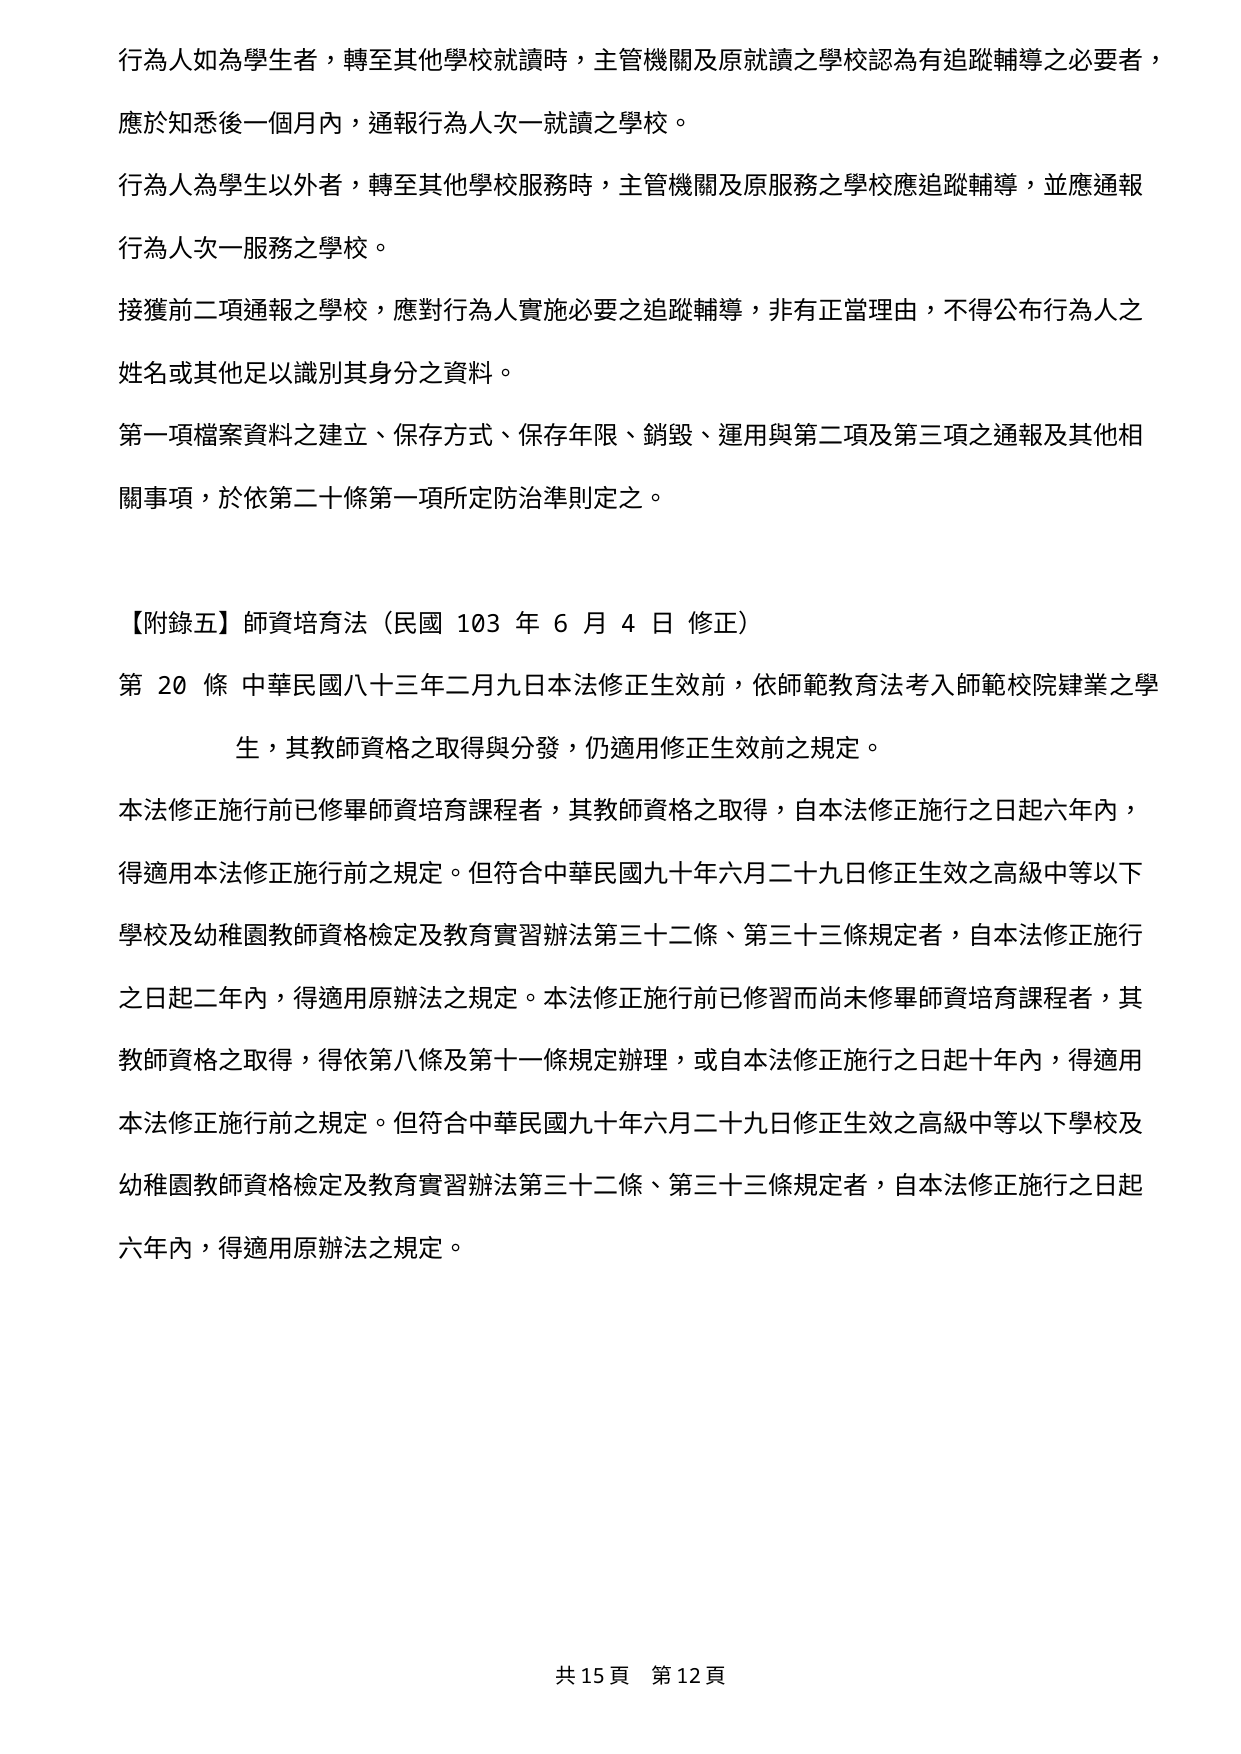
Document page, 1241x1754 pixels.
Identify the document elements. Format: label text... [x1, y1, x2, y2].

text 第一項檔案資料之建立、保存方式、保存年限、銷毀、運用與第二項及第三項之通報及其他相關事項，於依第二十條第一項所定防治準則定之。 [118, 392, 1162, 517]
text 本法修正施行前已修畢師資培育課程者，其教師資格之取得，自本法修正施行之日起六年內，得適用本法修正施行前之規定。但符合中華民國九十年六月二十九日修正生效之高級中等以下學校及幼稚園教師資格檢定及教育實習辦法第三十二條、第三十三條規定者，自本法修正施行之日起二年內，得適用原辦法之規定。本法修正施行前已修習而尚未修畢師資培育課程者，其教師資格之取得，得依第八條及第十一條規定辦理，或自本法修正施行之日起十年內，得適用本法修正施行前之規定。但符合中華民國九十年六月二十九日修正生效之高級中等以下學校及幼稚園教師資格檢定及教育實習辦法第三十二條、第三十三條規定者，自本法修正施行之日起六年內，得適用原辦法之規定。 [118, 767, 1162, 1267]
text 第 20 條 中華民國八十三年二月九日本法修正生效前，依師範教育法考入師範校院肄業之學生，其教師資格之取得與分發，仍適用修正生效前之規定。 [118, 642, 1162, 767]
text 接獲前二項通報之學校，應對行為人實施必要之追蹤輔導，非有正當理由，不得公布行為人之姓名或其他足以識別其身分之資料。 [118, 267, 1162, 392]
text 【附錄五】師資培育法（民國 103 年 6 月 4 日 修正） [118, 580, 1162, 642]
text 行為人如為學生者，轉至其他學校就讀時，主管機關及原就讀之學校認為有追蹤輔導之必要者，應於知悉後一個月內，通報行為人次一就讀之學校。 [118, 17, 1162, 142]
text 行為人為學生以外者，轉至其他學校服務時，主管機關及原服務之學校應追蹤輔導，並應通報行為人次一服務之學校。 [118, 142, 1162, 267]
